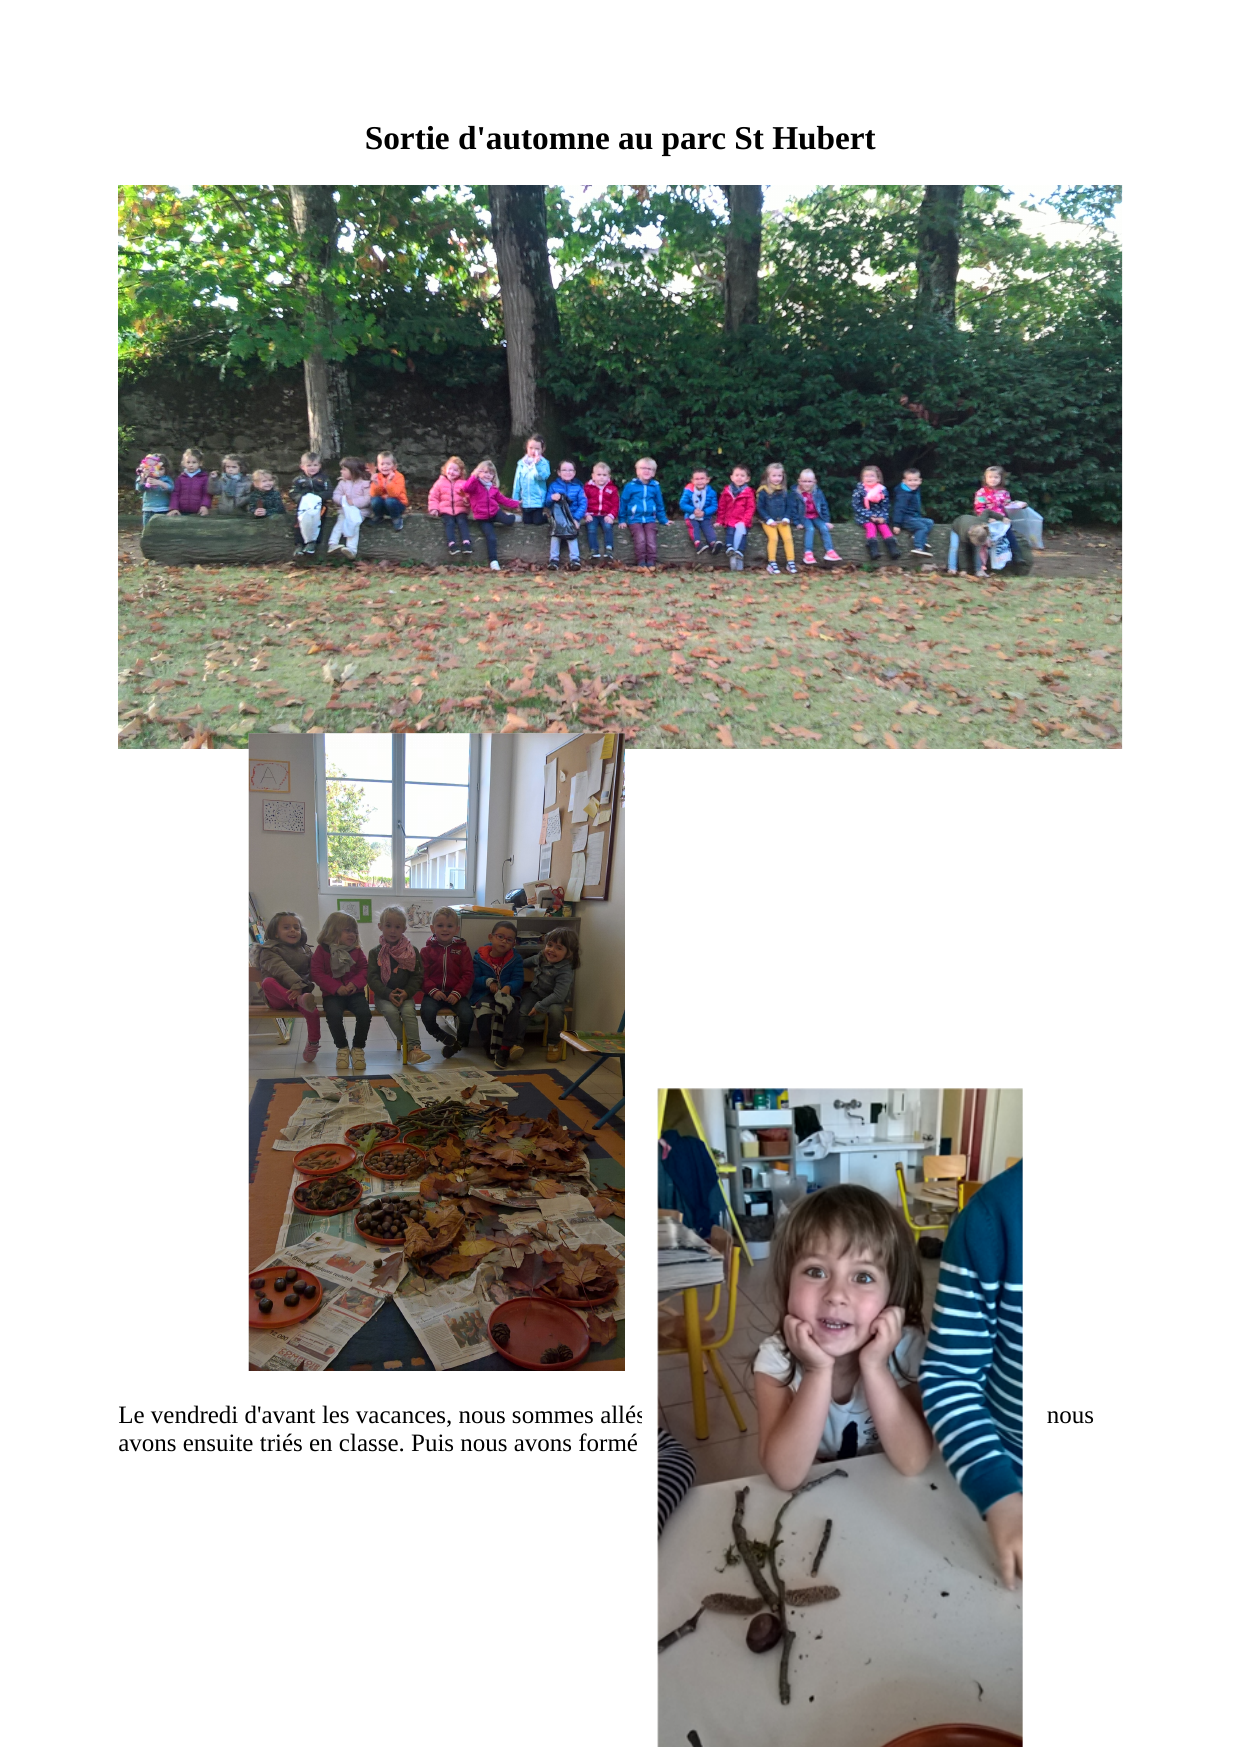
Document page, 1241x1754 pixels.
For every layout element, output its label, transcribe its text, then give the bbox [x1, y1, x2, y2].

text Le vendredi d'avant les vacances, nous sommes allés ramasser des éléments de la nature que nous avons ensuite triés en classe. Puis nous avons formé des bonhommes avec. [1044, 1400, 1122, 1457]
text Le vendredi d'avant les vacances, nous sommes allés ramasser des éléments de la nature que nous avons ensuite triés en classe. Puis nous avons formé des bonhommes avec. [118, 1400, 642, 1457]
text Sortie d'automne au parc St Hubert [118, 118, 1122, 156]
